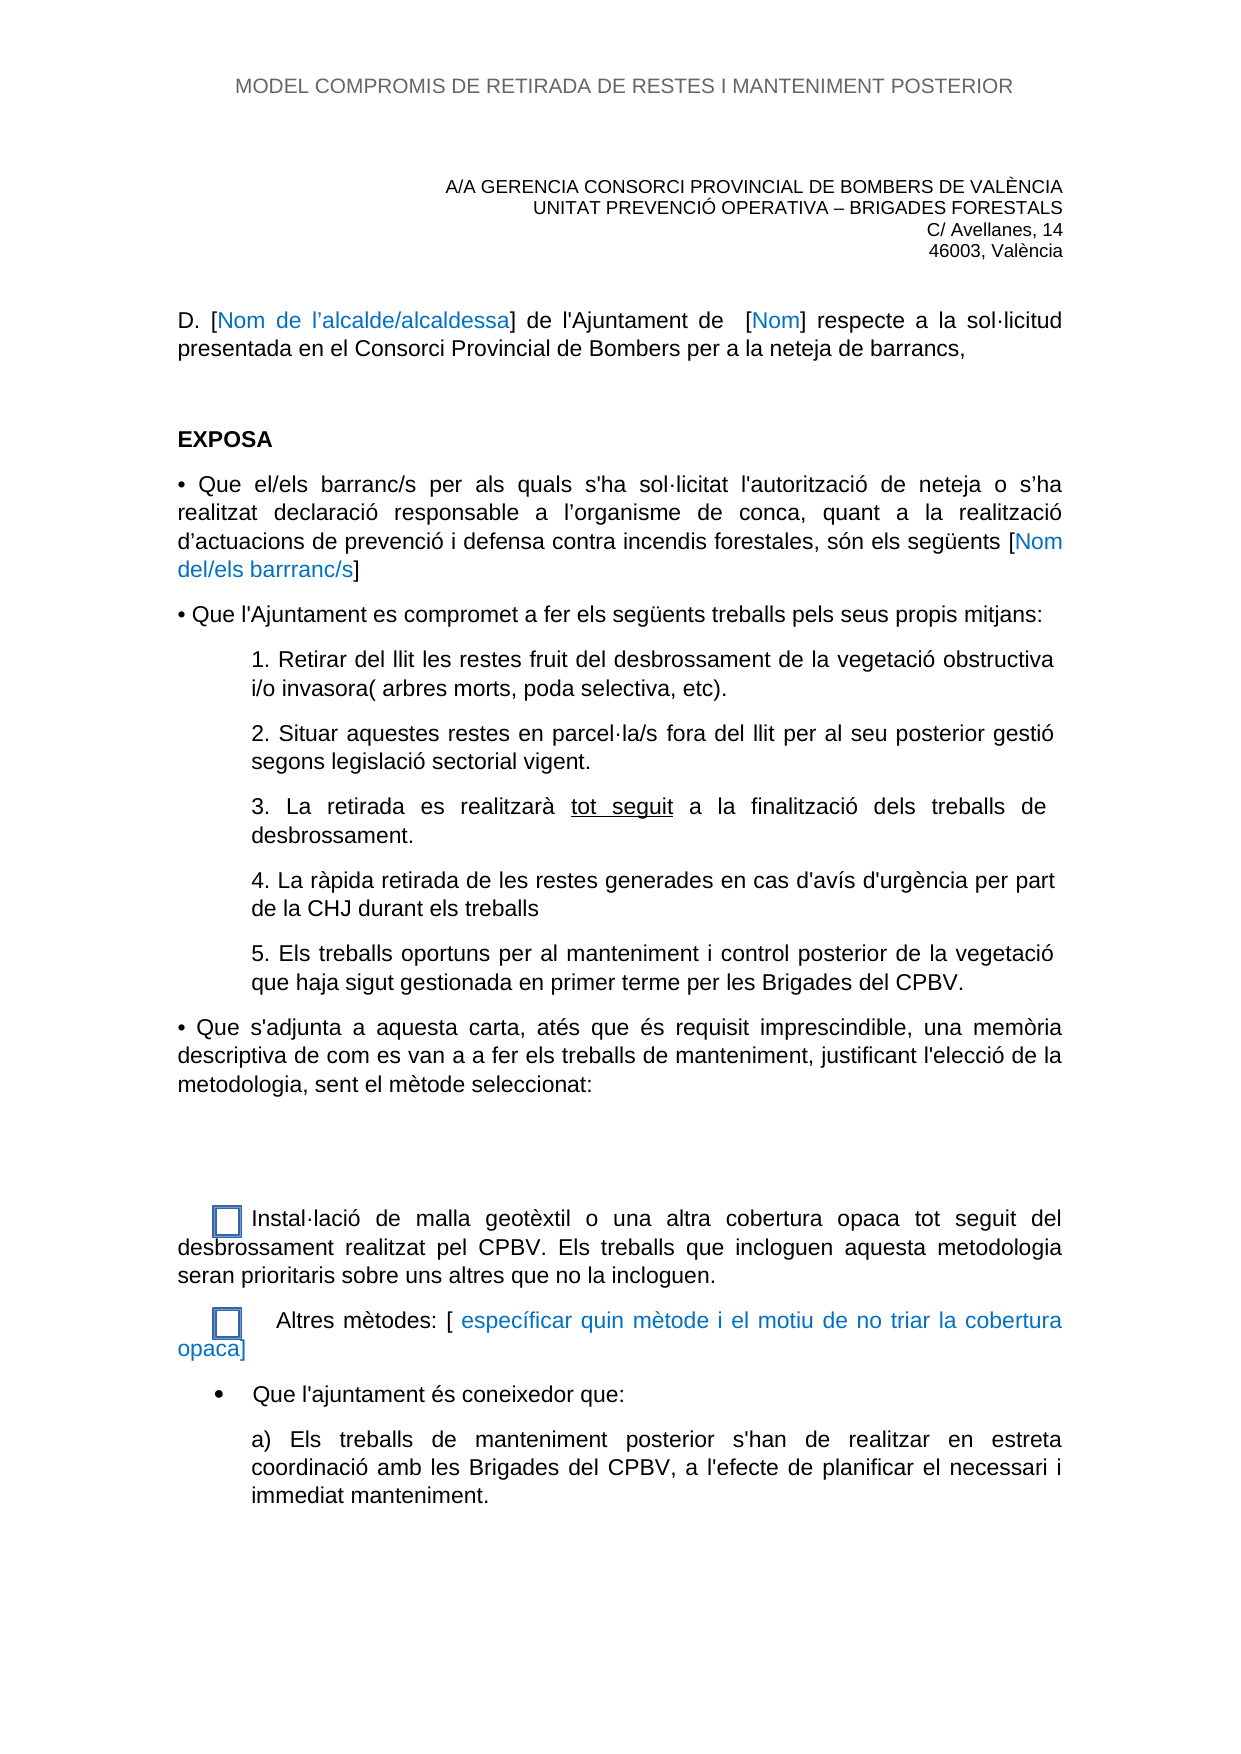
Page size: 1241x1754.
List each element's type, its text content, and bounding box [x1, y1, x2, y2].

text A/A GERENCIA CONSORCI PROVINCIAL DE BOMBERS DE VALÈNCIA [177, 176, 1063, 197]
text EXPOSA [177, 426, 1063, 452]
text • Que s'adjunta a aquesta carta, atés que és requisit imprescindible, una memòria descriptiva de com es van a a fer els treballs de manteniment, justificant l'elecció de la metodologia, sent el mètode seleccionat: [177, 1014, 1063, 1097]
text 3. La retirada es realitzarà tot seguit a la finalització dels treballs de desbrossament. [177, 793, 1063, 848]
text D. [Nom de l’alcalde/alcaldessa] de l'Ajuntament de [Nom] respecte a la sol·licitud presentada en el Consorci Provincial de Bombers per a la neteja de barrancs, [177, 307, 1063, 362]
text Altres mètodes: [ específicar quin mètode i el motiu de no triar la cobertura opaca] [177, 1307, 1063, 1362]
text • Que l'Ajuntament es compromet a fer els següents treballs pels seus propis mitjans: [177, 601, 1063, 627]
text Instal·lació de malla geotèxtil o una altra cobertura opaca tot seguit del desbrossament realitzat pel CPBV. Els treballs que incloguen aquesta metodologia seran prioritaris sobre uns altres que no la incloguen. [177, 1205, 1063, 1288]
list Que l'ajuntament és coneixedor que: [215, 1381, 1063, 1407]
text 5. Els treballs oportuns per al manteniment i control posterior de la vegetació que haja sigut gestionada en primer terme per les Brigades del CPBV. [177, 940, 1063, 995]
text 4. La ràpida retirada de les restes generades en cas d'avís d'urgència per part de la CHJ durant els treballs [177, 867, 1063, 922]
text • Que el/els barranc/s per als quals s'ha sol·licitat l'autorització de neteja o s’ha realitzat declaració responsable a l’organisme de conca, quant a la realització d’actuacions de prevenció i defensa contra incendis forestales, són els següents [Nom del/els barrranc/s] [177, 471, 1063, 582]
text UNITAT PREVENCIÓ OPERATIVA – BRIGADES FORESTALS [177, 197, 1063, 219]
text C/ Avellanes, 14 46003, València [177, 219, 1063, 262]
text a) Els treballs de manteniment posterior s'han de realitzar en estreta coordinació amb les Brigades del CPBV, a l'efecte de planificar el necessari i immediat manteniment. [251, 1426, 1063, 1509]
text 2. Situar aquestes restes en parcel·la/s fora del llit per al seu posterior gestió segons legislació sectorial vigent. [177, 720, 1063, 774]
text 1. Retirar del llit les restes fruit del desbrossament de la vegetació obstructiva i/o invasora( arbres morts, poda selectiva, etc). [177, 646, 1063, 701]
